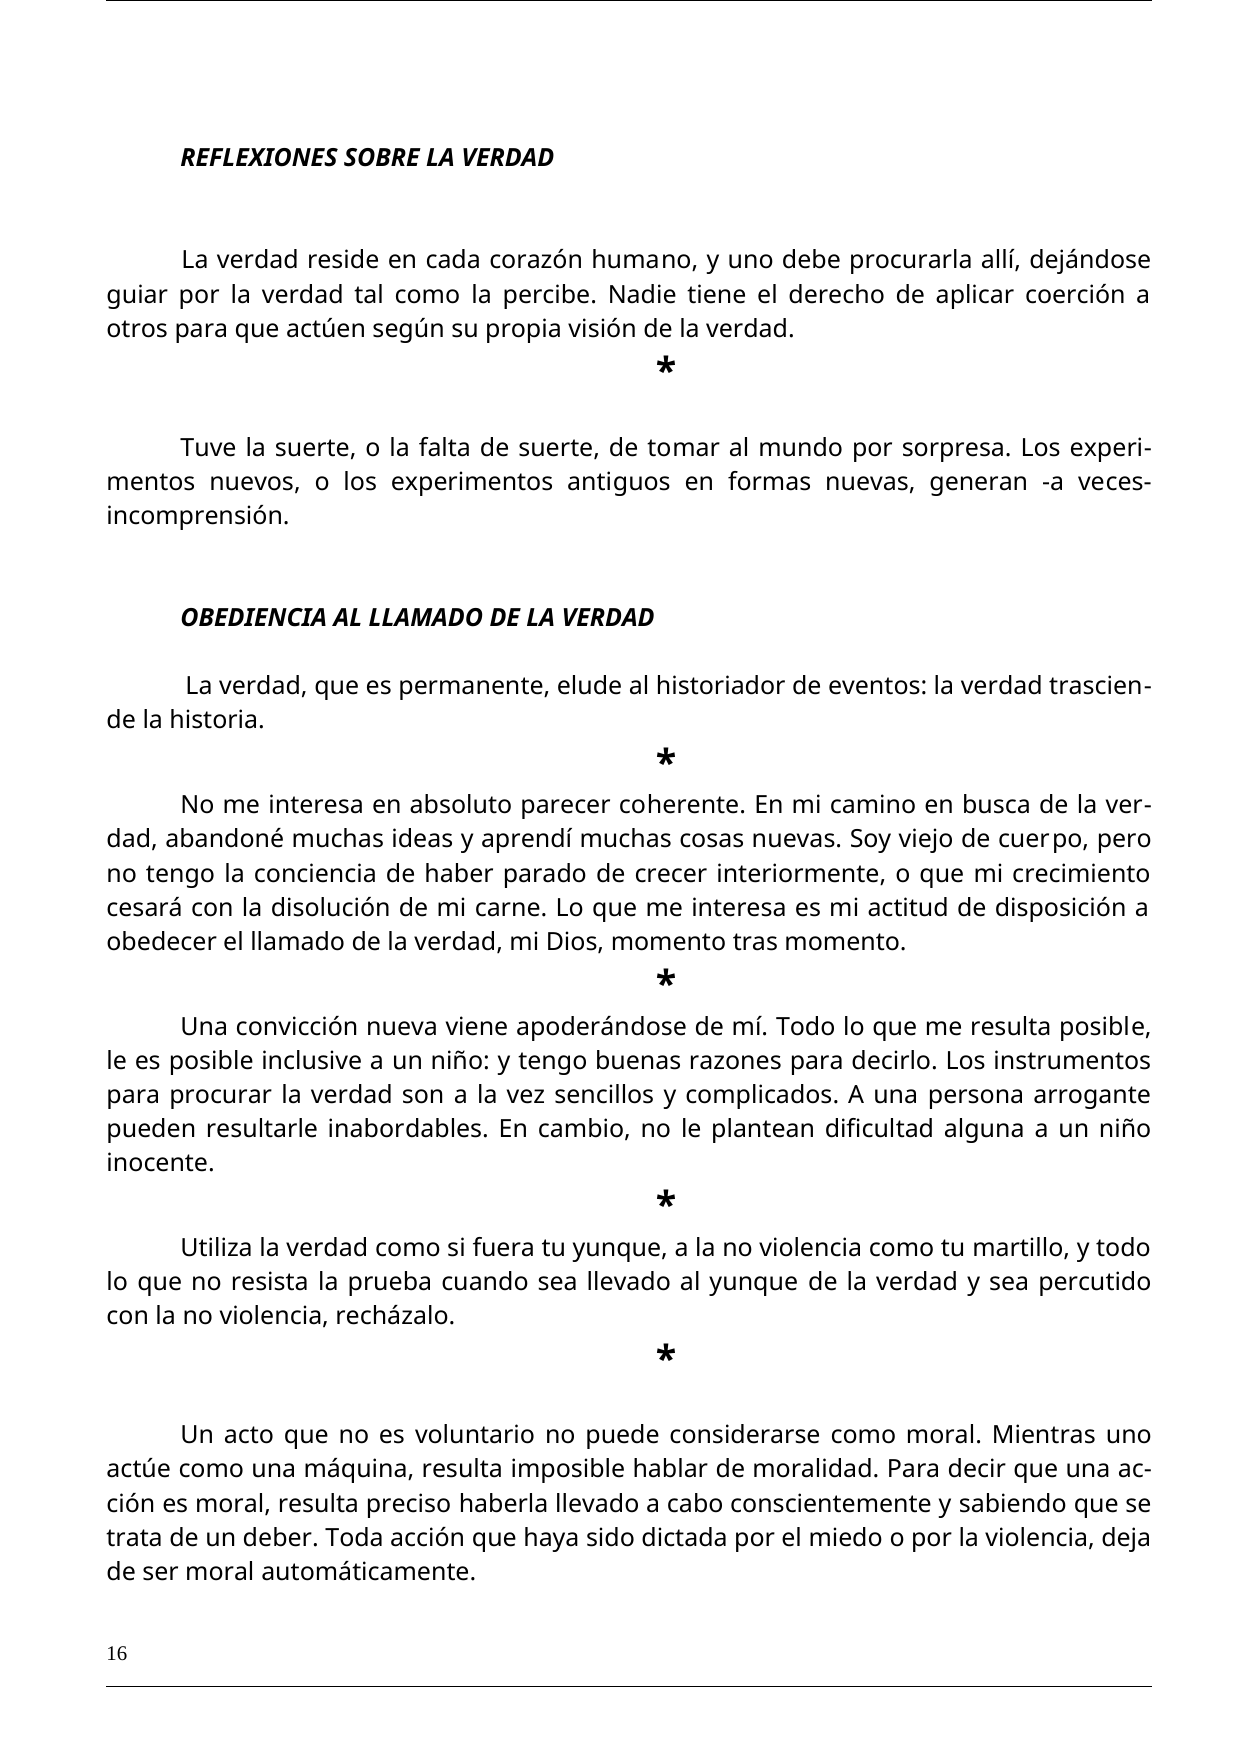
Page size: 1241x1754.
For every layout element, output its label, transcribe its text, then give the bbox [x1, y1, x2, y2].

text Utiliza la verdad como si fuera tu yun­que, a la no violencia como tu martillo, y todo lo que no resista la prueba cuando sea llevado al yunque de la verdad y sea percutido con la no violencia, recházalo. [106, 1230, 1152, 1332]
text * [106, 736, 1152, 787]
text Un acto que no es voluntario no puede considerarse como moral. Mientras uno ac­túe como una máquina, resulta imposible hablar de moralidad. Para decir que una ac­ción es moral, resulta preciso haberla lleva­do a cabo conscientemente y sabiendo que se trata de un deber. Toda acción que haya sido dictada por el miedo o por la violencia, deja de ser moral automáticamente. [106, 1417, 1152, 1587]
text * [106, 1179, 1152, 1230]
text Tuve la suerte, o la falta de suerte, de to­mar al mundo por sorpresa. Los experi­mentos nuevos, o los experimentos anti­guos en formas nuevas, generan -a ve­ces- incomprensión. [106, 429, 1152, 532]
text La verdad reside en cada corazón huma­no, y uno debe procurarla allí, dejándose guiar por la verdad tal como la percibe. Nadie tiene el derecho de aplicar coerción a otros para que actúen según su propia vi­sión de la verdad. [106, 242, 1152, 344]
text * [106, 957, 1152, 1008]
text OBEDIENCIA AL LLAMADO DE LA VERDAD [106, 600, 1152, 634]
text La verdad, que es permanente, elude al historiador de eventos: la verdad trascien­de la historia. [106, 668, 1152, 736]
text * [106, 344, 1152, 395]
text No me interesa en absoluto parecer co­herente. En mi camino en busca de la ver­dad, abandoné muchas ideas y aprendí muchas cosas nuevas. Soy viejo de cuer­po, pero no tengo la conciencia de haber parado de crecer interiormente, o que mi crecimiento cesará con la disolución de mi carne. Lo que me interesa es mi actitud de disposición a obedecer el llamado de la verdad, mi Dios, momento tras momento. [106, 787, 1152, 957]
text Una convicción nueva viene apoderán­dose de mí. Todo lo que me resulta posible, le es posible inclusive a un niño: y tengo buenas razones para decirlo. Los instrumentos para procurar la verdad son a la vez sencillos y complicados. A una per­sona arrogante pueden resultarle inabor­dables. En cambio, no le plantean dificul­tad alguna a un niño inocente. [106, 1008, 1152, 1179]
text REFLEXIONES SOBRE LA VERDAD [106, 140, 1152, 174]
text * [106, 1332, 1152, 1383]
